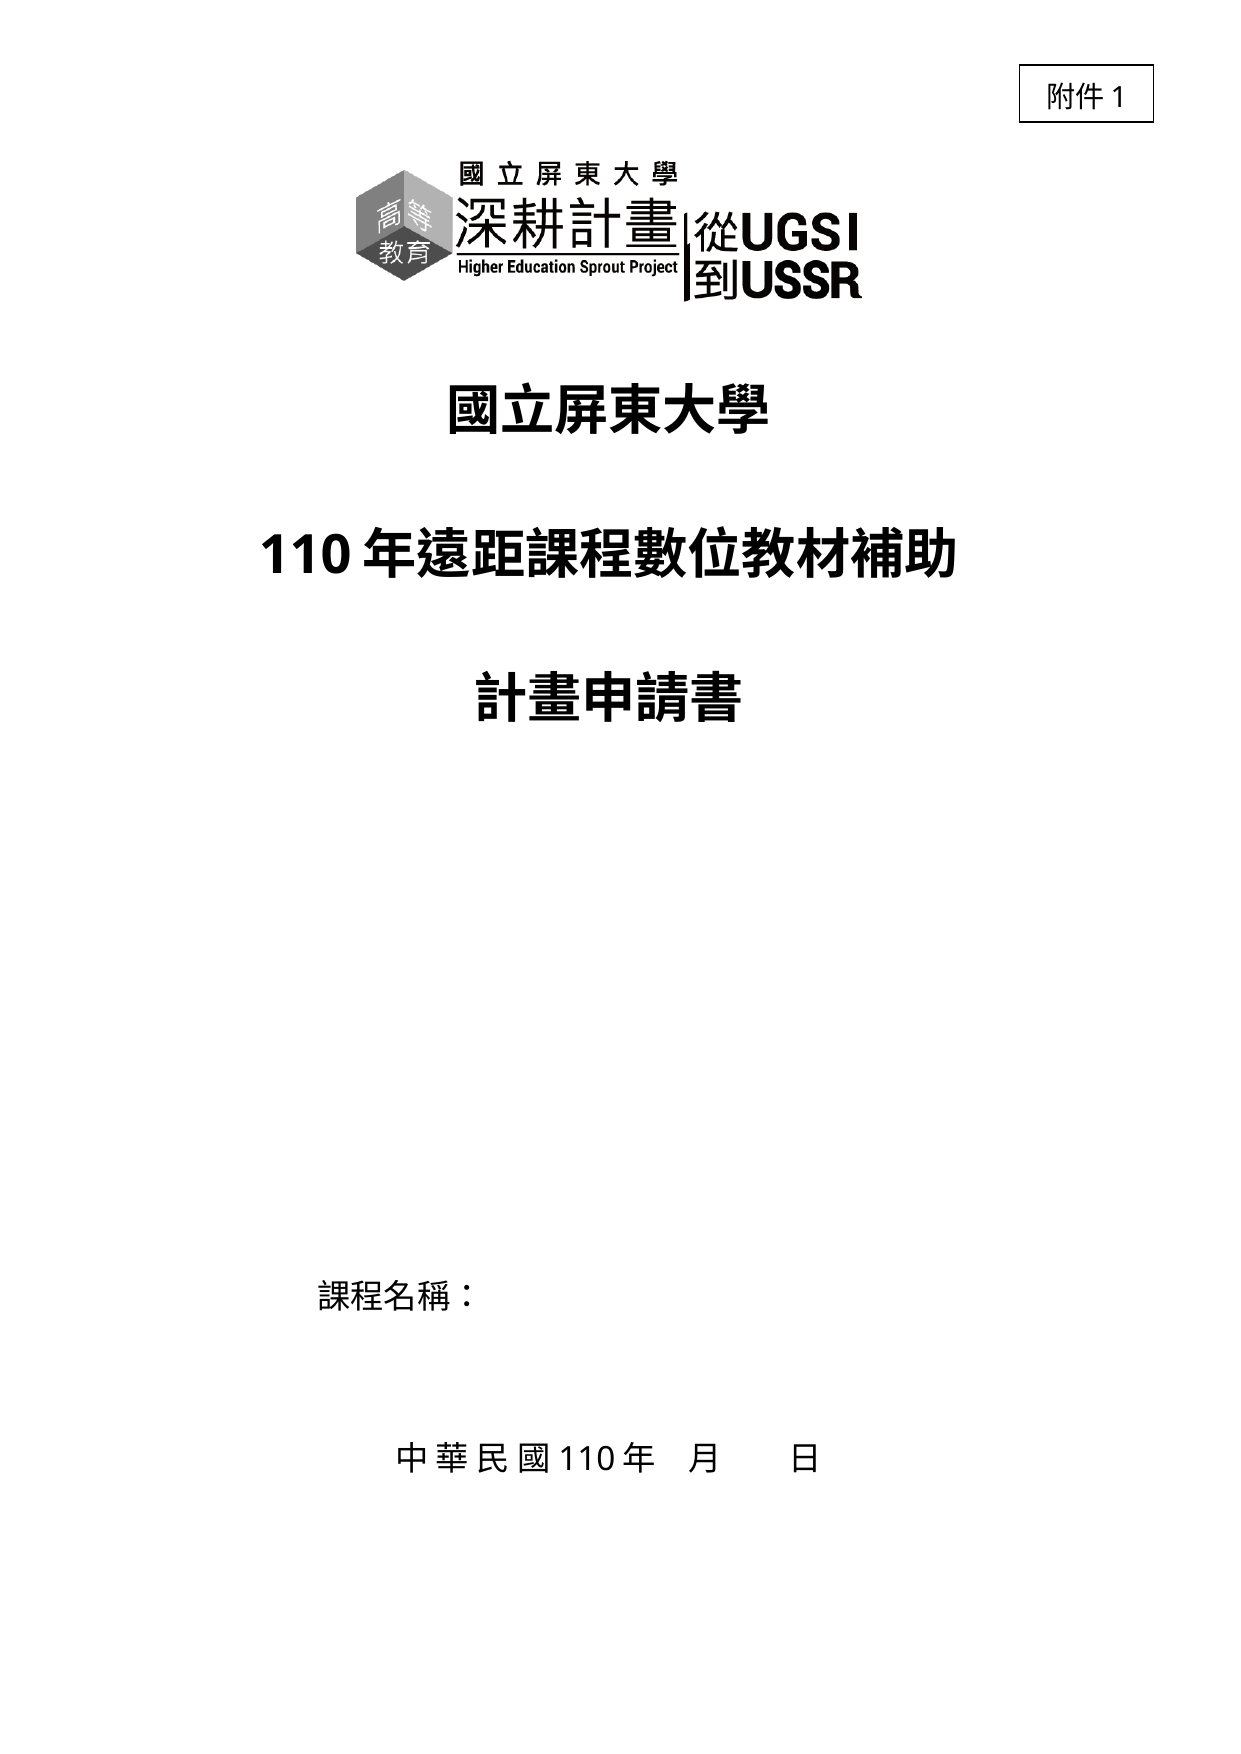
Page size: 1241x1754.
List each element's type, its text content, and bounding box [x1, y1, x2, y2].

text 附件1 [1035, 73, 1138, 114]
text 計畫申請書 [106, 621, 1110, 746]
table_header [495, 1252, 973, 1333]
text 國立屏東大學 [106, 333, 1110, 458]
text 中 華 民 國 110年 月 日 [106, 1414, 1110, 1477]
text 110年遠距課程數位教材補助 [106, 477, 1110, 602]
table_header 課程名稱： [244, 1252, 494, 1333]
